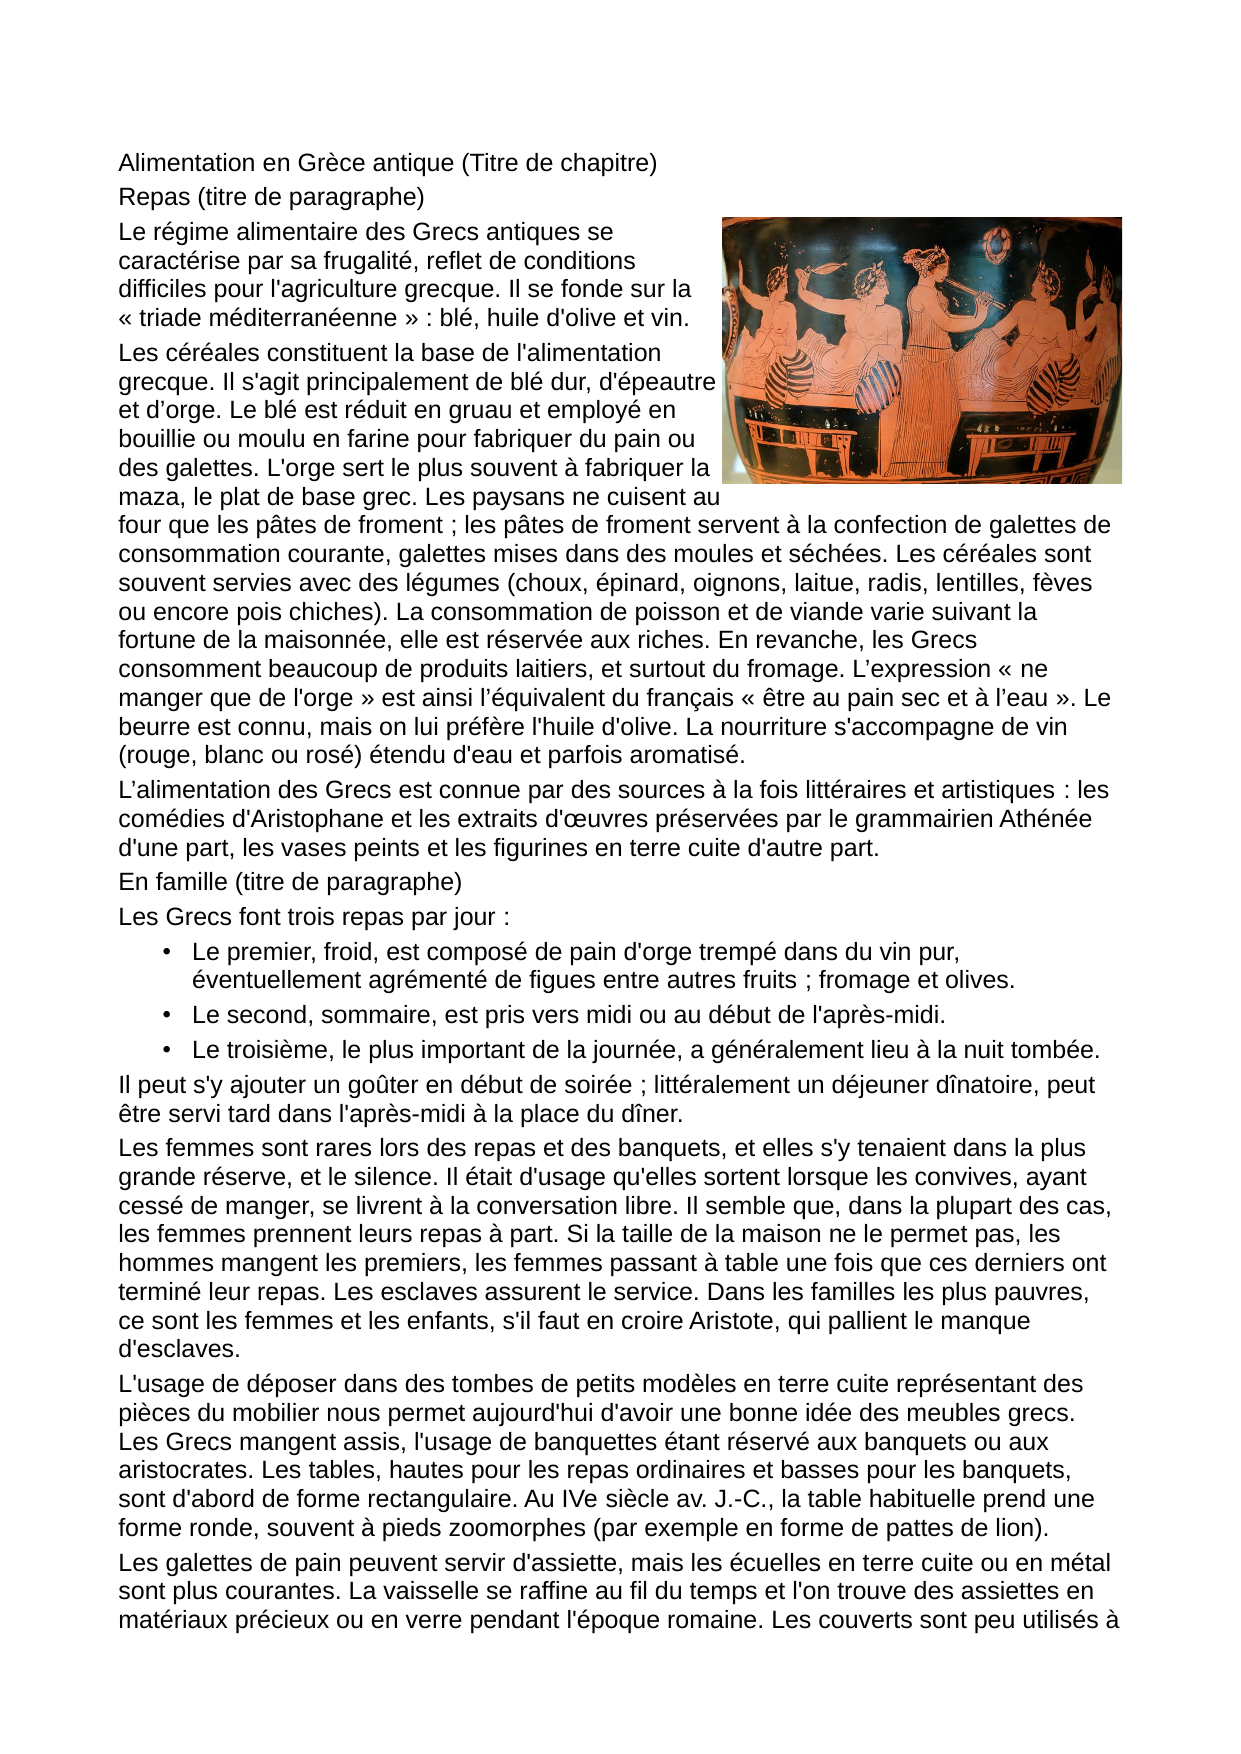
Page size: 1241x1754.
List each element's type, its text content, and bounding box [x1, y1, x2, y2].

text Il peut s'y ajouter un goûter en début de soirée ; littéralement un déjeuner dînatoire, peut être servi tard dans l'après-midi à la place du dîner. [118, 1070, 1122, 1127]
list Le troisième, le plus important de la journée, a généralement lieu à la nuit tombée. [162, 1035, 1122, 1064]
text Les Grecs font trois repas par jour : [118, 902, 1122, 931]
text Repas (titre de paragraphe) [118, 182, 1122, 211]
text L’alimentation des Grecs est connue par des sources à la fois littéraires et artistiques : les comédies d'Aristophane et les extraits d'œuvres préservées par le grammairien Athénée d'une part, les vases peints et les figurines en terre cuite d'autre part. [118, 775, 1122, 861]
text L'usage de déposer dans des tombes de petits modèles en terre cuite représentant des pièces du mobilier nous permet aujourd'hui d'avoir une bonne idée des meubles grecs. Les Grecs mangent assis, l'usage de banquettes étant réservé aux banquets ou aux aristocrates. Les tables, hautes pour les repas ordinaires et basses pour les banquets, sont d'abord de forme rectangulaire. Au IVe siècle av. J.-C., la table habituelle prend une forme ronde, souvent à pieds zoomorphes (par exemple en forme de pattes de lion). [118, 1369, 1122, 1542]
picture [722, 217, 1123, 484]
text Alimentation en Grèce antique (Titre de chapitre) [118, 148, 1122, 176]
text En famille (titre de paragraphe) [118, 867, 1122, 896]
text Les céréales constituent la base de l'alimentation grecque. Il s'agit principalement de blé dur, d'épeautre et d’orge. Le blé est réduit en gruau et employé en bouillie ou moulu en farine pour fabriquer du pain ou des galettes. L'orge sert le plus souvent à fabriquer la maza, le plat de base grec. Les paysans ne cuisent au four que les pâtes de froment ; les pâtes de froment servent à la confection de galettes de consommation courante, galettes mises dans des moules et séchées. Les céréales sont souvent servies avec des légumes (choux, épinard, oignons, laitue, radis, lentilles, fèves ou encore pois chiches). La consommation de poisson et de viande varie suivant la fortune de la maisonnée, elle est réservée aux riches. En revanche, les Grecs consomment beaucoup de produits laitiers, et surtout du fromage. L’expression « ne manger que de l'orge » est ainsi l’équivalent du français « être au pain sec et à l’eau ». Le beurre est connu, mais on lui préfère l'huile d'olive. La nourriture s'accompagne de vin (rouge, blanc ou rosé) étendu d'eau et parfois aromatisé. [118, 338, 1122, 769]
text Les femmes sont rares lors des repas et des banquets, et elles s'y tenaient dans la plus grande réserve, et le silence. Il était d'usage qu'elles sortent lorsque les convives, ayant cessé de manger, se livrent à la conversation libre. Il semble que, dans la plupart des cas, les femmes prennent leurs repas à part. Si la taille de la maison ne le permet pas, les hommes mangent les premiers, les femmes passant à table une fois que ces derniers ont terminé leur repas. Les esclaves assurent le service. Dans les familles les plus pauvres, ce sont les femmes et les enfants, s'il faut en croire Aristote, qui pallient le manque d'esclaves. [118, 1133, 1122, 1363]
text Les galettes de pain peuvent servir d'assiette, mais les écuelles en terre cuite ou en métal sont plus courantes. La vaisselle se raffine au fil du temps et l'on trouve des assiettes en matériaux précieux ou en verre pendant l'époque romaine. Les couverts sont peu utilisés à [118, 1548, 1122, 1634]
list Le premier, froid, est composé de pain d'orge trempé dans du vin pur, éventuellement agrémenté de figues entre autres fruits ; fromage et olives. [162, 937, 1122, 994]
text Le régime alimentaire des Grecs antiques se caractérise par sa frugalité, reflet de conditions difficiles pour l'agriculture grecque. Il se fonde sur la « triade méditerranéenne » : blé, huile d'olive et vin. [118, 217, 722, 332]
list Le second, sommaire, est pris vers midi ou au début de l'après-midi. [162, 1000, 1122, 1029]
